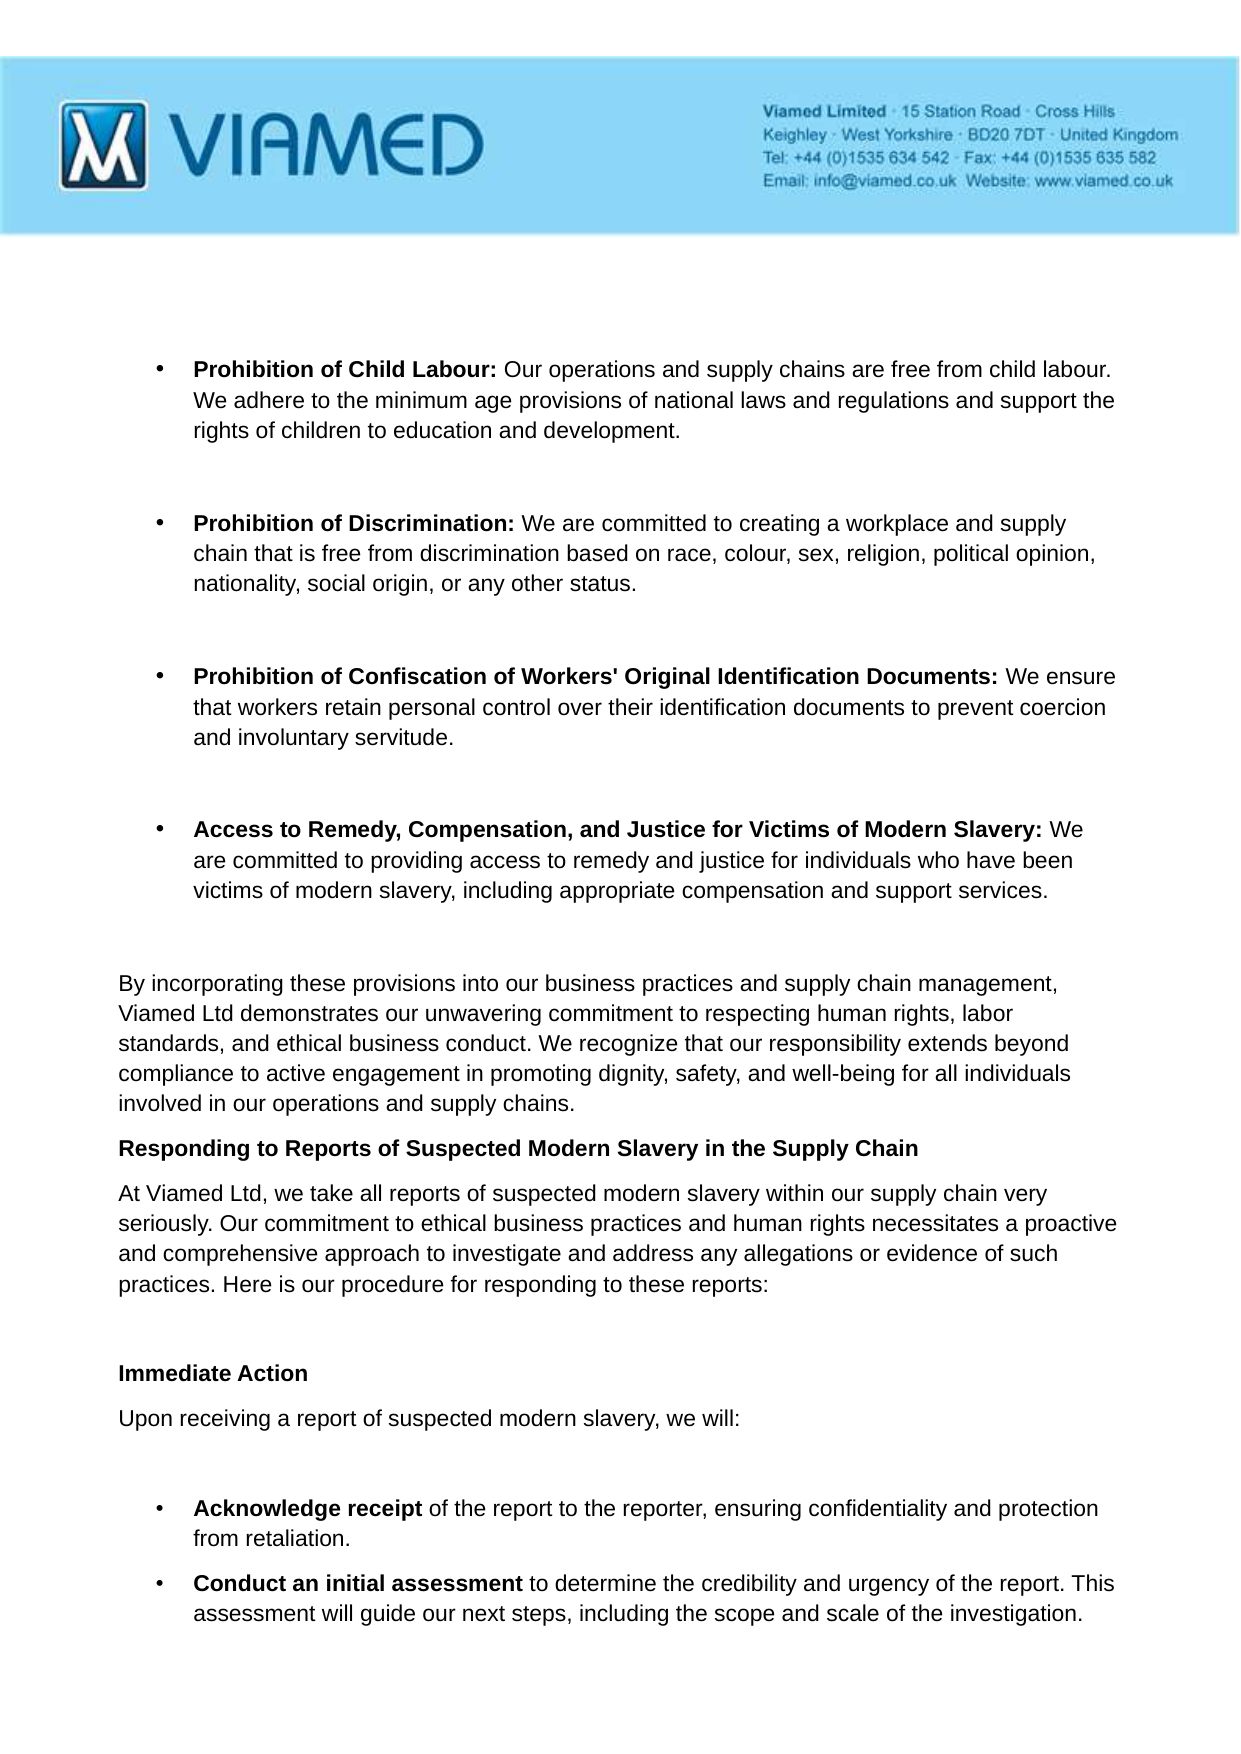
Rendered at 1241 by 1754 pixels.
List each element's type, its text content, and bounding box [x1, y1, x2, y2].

list Prohibition of Discrimination: We are committed to creating a workplace and supply chain that is free from discrimination based on race, colour, sex, religion, political opinion, nationality, social origin, or any other status. [156, 509, 1122, 597]
list Prohibition of Confiscation of Workers' Original Identification Documents: We ensure that workers retain personal control over their identification documents to prevent coercion and involuntary servitude. [156, 663, 1122, 750]
list Acknowledge receipt of the report to the reporter, ensuring confidentiality and protection from retaliation. [156, 1494, 1122, 1551]
list Prohibition of Child Labour: Our operations and supply chains are free from child labour. We adhere to the minimum age provisions of national laws and regulations and support the rights of children to education and development. [156, 356, 1122, 443]
text Responding to Reports of Suspected Modern Slavery in the Supply Chain [118, 1135, 1122, 1161]
text Immediate Action [118, 1360, 1122, 1386]
picture [0, 56, 1241, 237]
list Access to Remedy, Compensation, and Justice for Victims of Modern Slavery: We are committed to providing access to remedy and justice for individuals who have been victims of modern slavery, including appropriate compensation and support services. [156, 816, 1122, 903]
text At Viamed Ltd, we take all reports of suspected modern slavery within our supply chain very seriously. Our commitment to ethical business practices and human rights necessitates a proactive and comprehensive approach to investigate and address any allegations or evidence of such practices. Here is our procedure for responding to these reports: [118, 1180, 1122, 1297]
text Upon receiving a report of suspected modern slavery, we will: [118, 1405, 1122, 1431]
list Conduct an initial assessment to determine the credibility and urgency of the report. This assessment will guide our next steps, including the scope and scale of the investigation. [156, 1569, 1122, 1626]
text By incorporating these provisions into our business practices and supply chain management, Viamed Ltd demonstrates our unwavering commitment to respecting human rights, labor standards, and ethical business conduct. We recognize that our responsibility extends beyond compliance to active engagement in promoting dignity, safety, and well-being for all individuals involved in our operations and supply chains. [118, 969, 1122, 1117]
